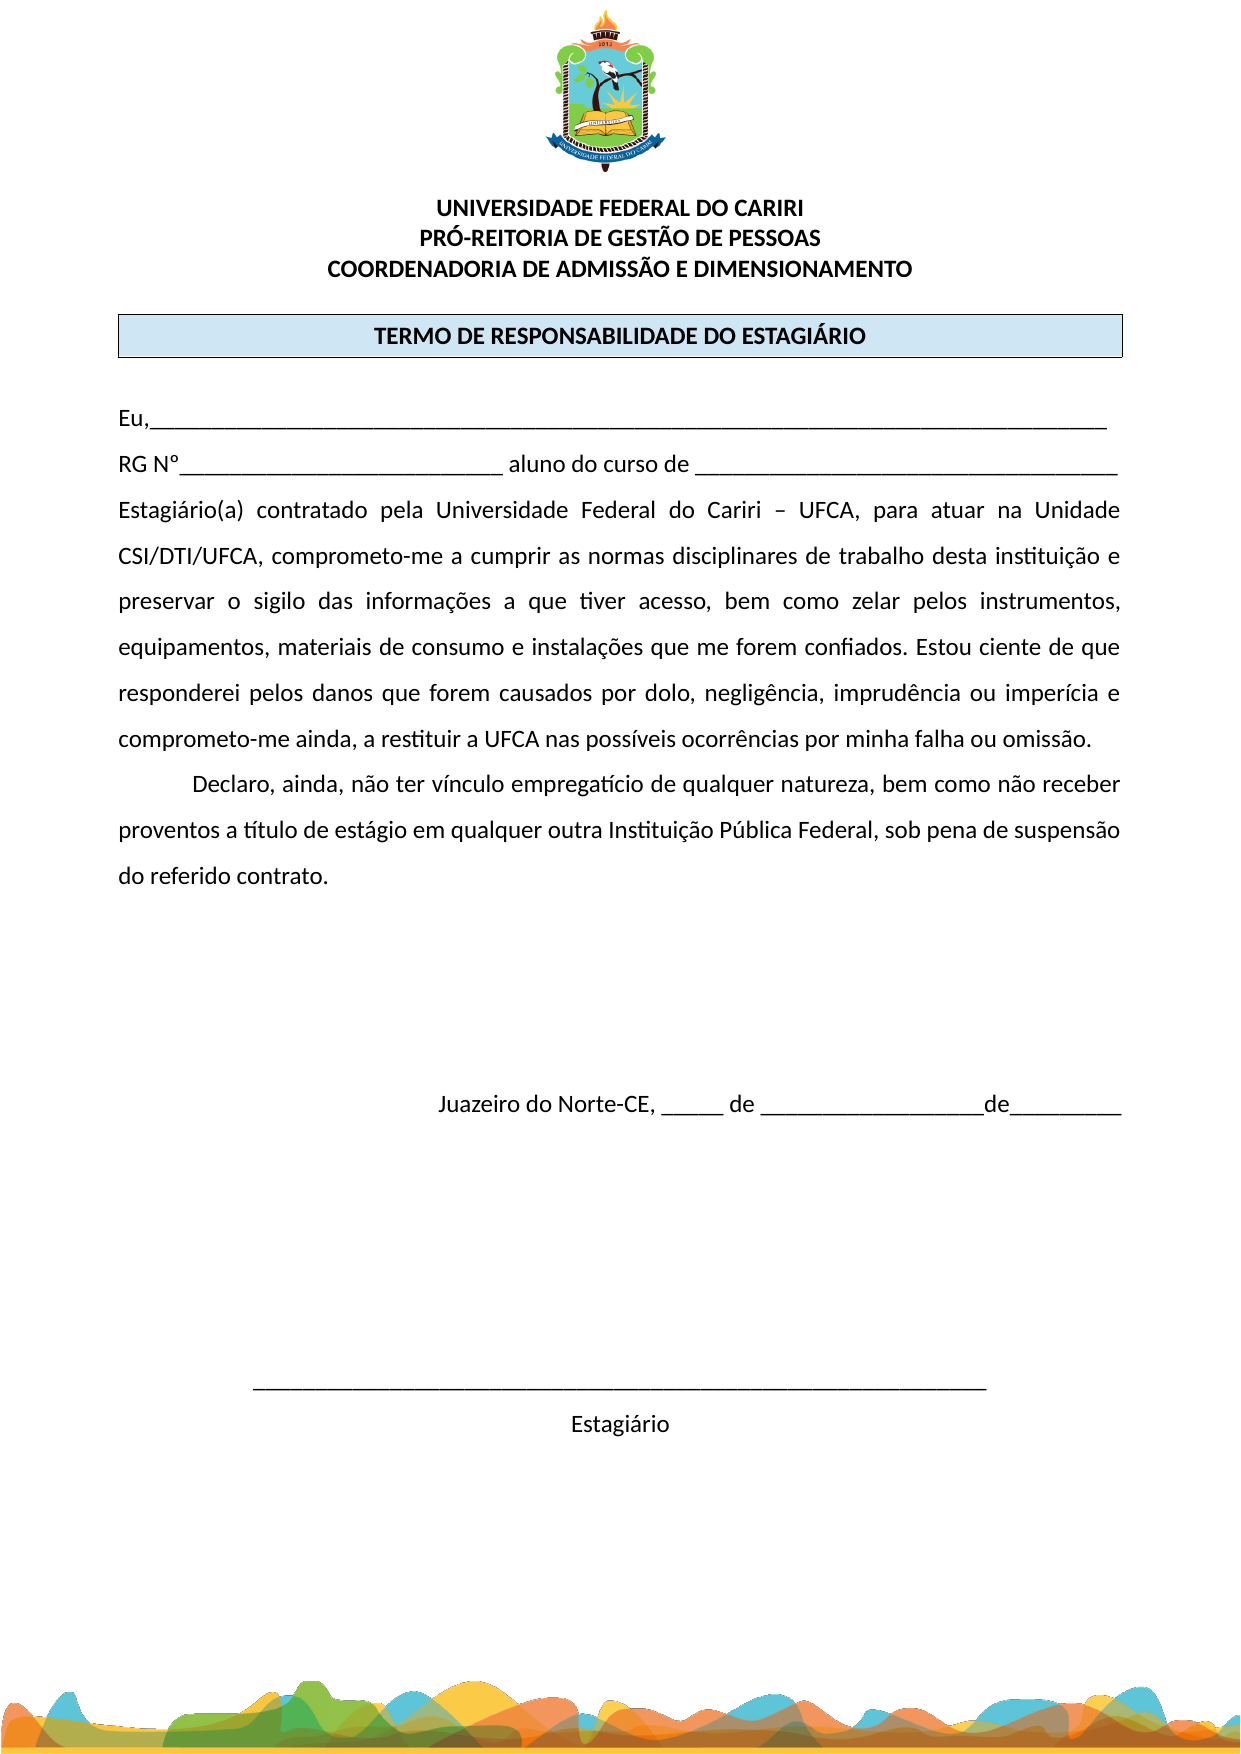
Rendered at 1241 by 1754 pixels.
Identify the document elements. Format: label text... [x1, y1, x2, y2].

text Eu,_____________________________________________________________________________ [118, 403, 1122, 433]
text ___________________________________________________________ [118, 1363, 1122, 1393]
text Declaro, ainda, não ter vínculo empregatício de qualquer natureza, bem como não receber proventos a título de estágio em qualquer outra Instituição Pública Federal, sob pena de suspensão do referido contrato. [118, 768, 1122, 890]
picture [1, 1681, 1241, 1754]
text RG Nº__________________________ aluno do curso de __________________________________ [118, 448, 1122, 479]
text Estagiário [118, 1409, 1122, 1439]
table_header TERMO DE RESPONSABILIDADE DO ESTAGIÁRIO [119, 315, 1122, 356]
picture [513, 10, 698, 172]
text Juazeiro do Norte-CE, _____ de __________________de_________ [118, 1088, 1122, 1119]
text Estagiário(a) contratado pela Universidade Federal do Cariri – UFCA, para atuar na Unidade CSI/DTI/UFCA, comprometo-me a cumprir as normas disciplinares de trabalho desta instituição e preservar o sigilo das informações a que tiver acesso, bem como zelar pelos instrumentos, equipamentos, materiais de consumo e instalações que me forem confiados. Estou ciente de que responderei pelos danos que forem causados por dolo, negligência, imprudência ou imperícia e comprometo-me ainda, a restituir a UFCA nas possíveis ocorrências por minha falha ou omissão. [118, 494, 1122, 753]
